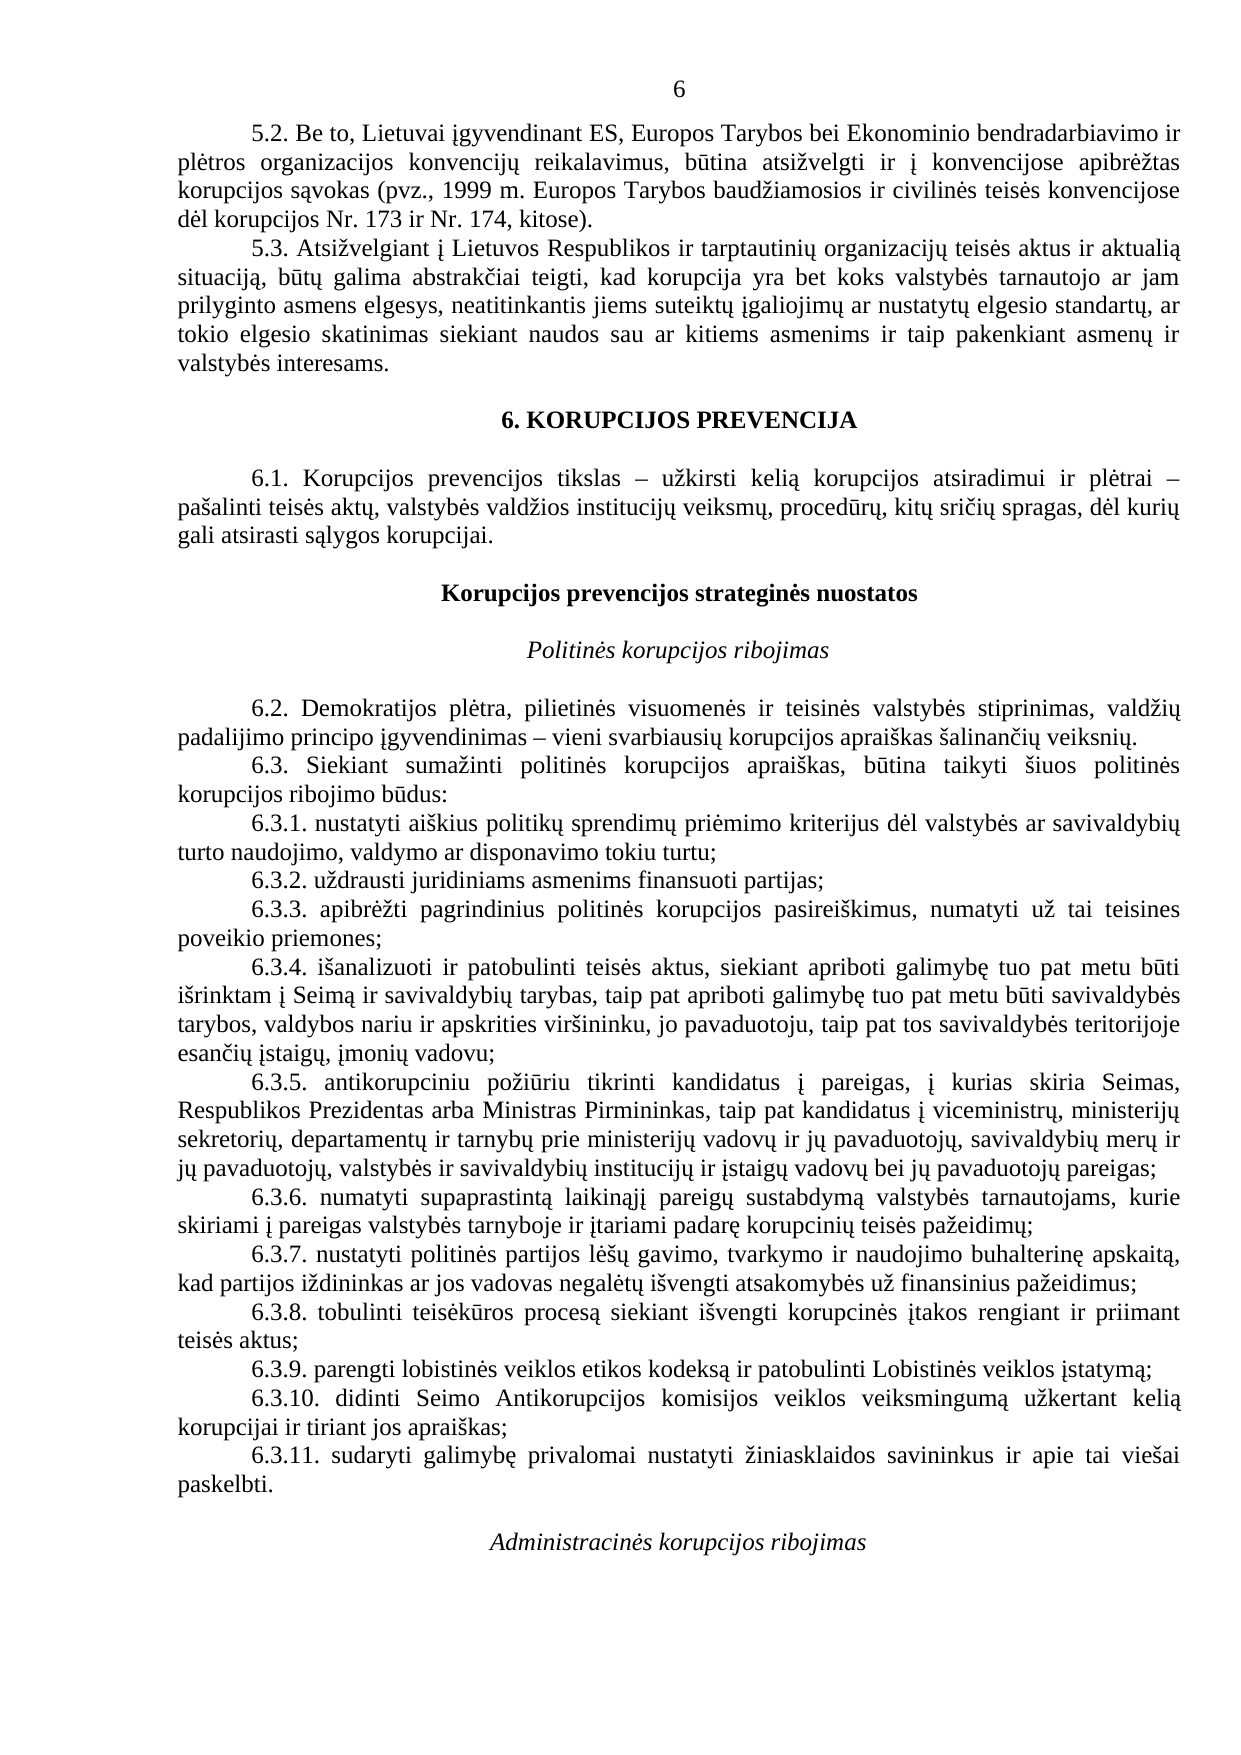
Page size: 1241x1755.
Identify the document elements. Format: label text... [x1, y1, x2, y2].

text 6.3.9. parengti lobistinės veiklos etikos kodeksą ir patobulinti Lobistinės veiklos įstatymą; [177, 1354, 1181, 1383]
text 6.3.7. nustatyti politinės partijos lėšų gavimo, tvarkymo ir naudojimo buhalterinę apskaitą, kad partijos iždininkas ar jos vadovas negalėtų išvengti atsakomybės už finansinius pažeidimus; [177, 1239, 1181, 1297]
text Korupcijos prevencijos strateginės nuostatos [177, 578, 1181, 607]
text 6.3.10. didinti Seimo Antikorupcijos komisijos veiklos veiksmingumą užkertant kelią korupcijai ir tiriant jos apraiškas; [177, 1383, 1181, 1441]
text 5.2. Be to, Lietuvai įgyvendinant ES, Europos Tarybos bei Ekonominio bendradarbiavimo ir plėtros organizacijos konvencijų reikalavimus, būtina atsižvelgti ir į konvencijose apibrėžtas korupcijos sąvokas (pvz., 1999 m. Europos Tarybos baudžiamosios ir civilinės teisės konvencijose dėl korupcijos Nr. 173 ir Nr. 174, kitose). [177, 118, 1181, 233]
text 6.3.2. uždrausti juridiniams asmenims finansuoti partijas; [177, 866, 1181, 894]
text 6.3.6. numatyti supaprastintą laikinąjį pareigų sustabdymą valstybės tarnautojams, kurie skiriami į pareigas valstybės tarnyboje ir įtariami padarę korupcinių teisės pažeidimų; [177, 1182, 1181, 1239]
text 6. KORUPCIJOS PREVENCIJA [177, 406, 1181, 434]
text 6.3.4. išanalizuoti ir patobulinti teisės aktus, siekiant apriboti galimybę tuo pat metu būti išrinktam į Seimą ir savivaldybių tarybas, taip pat apriboti galimybę tuo pat metu būti savivaldybės tarybos, valdybos nariu ir apskrities viršininku, jo pavaduotoju, taip pat tos savivaldybės teritorijoje esančių įstaigų, įmonių vadovu; [177, 952, 1181, 1067]
text Politinės korupcijos ribojimas [177, 636, 1181, 664]
text 6.3.8. tobulinti teisėkūros procesą siekiant išvengti korupcinės įtakos rengiant ir priimant teisės aktus; [177, 1297, 1181, 1354]
text 6.3.1. nustatyti aiškius politikų sprendimų priėmimo kriterijus dėl valstybės ar savivaldybių turto naudojimo, valdymo ar disponavimo tokiu turtu; [177, 808, 1181, 866]
text 6.3. Siekiant sumažinti politinės korupcijos apraiškas, būtina taikyti šiuos politinės korupcijos ribojimo būdus: [177, 751, 1181, 808]
text 6.1. Korupcijos prevencijos tikslas – užkirsti kelią korupcijos atsiradimui ir plėtrai – pašalinti teisės aktų, valstybės valdžios institucijų veiksmų, procedūrų, kitų sričių spragas, dėl kurių gali atsirasti sąlygos korupcijai. [177, 463, 1181, 549]
text Administracinės korupcijos ribojimas [177, 1527, 1181, 1556]
text 6.2. Demokratijos plėtra, pilietinės visuomenės ir teisinės valstybės stiprinimas, valdžių padalijimo principo įgyvendinimas – vieni svarbiausių korupcijos apraiškas šalinančių veiksnių. [177, 693, 1181, 751]
text 6.3.11. sudaryti galimybę privalomai nustatyti žiniasklaidos savininkus ir apie tai viešai paskelbti. [177, 1441, 1181, 1498]
text 6.3.5. antikorupciniu požiūriu tikrinti kandidatus į pareigas, į kurias skiria Seimas, Respublikos Prezidentas arba Ministras Pirmininkas, taip pat kandidatus į viceministrų, ministerijų sekretorių, departamentų ir tarnybų prie ministerijų vadovų ir jų pavaduotojų, savivaldybių merų ir jų pavaduotojų, valstybės ir savivaldybių institucijų ir įstaigų vadovų bei jų pavaduotojų pareigas; [177, 1067, 1181, 1182]
text 6.3.3. apibrėžti pagrindinius politinės korupcijos pasireiškimus, numatyti už tai teisines poveikio priemones; [177, 894, 1181, 952]
text 5.3. Atsižvelgiant į Lietuvos Respublikos ir tarptautinių organizacijų teisės aktus ir aktualią situaciją, būtų galima abstrakčiai teigti, kad korupcija yra bet koks valstybės tarnautojo ar jam prilyginto asmens elgesys, neatitinkantis jiems suteiktų įgaliojimų ar nustatytų elgesio standartų, ar tokio elgesio skatinimas siekiant naudos sau ar kitiems asmenims ir taip pakenkiant asmenų ir valstybės interesams. [177, 233, 1181, 377]
